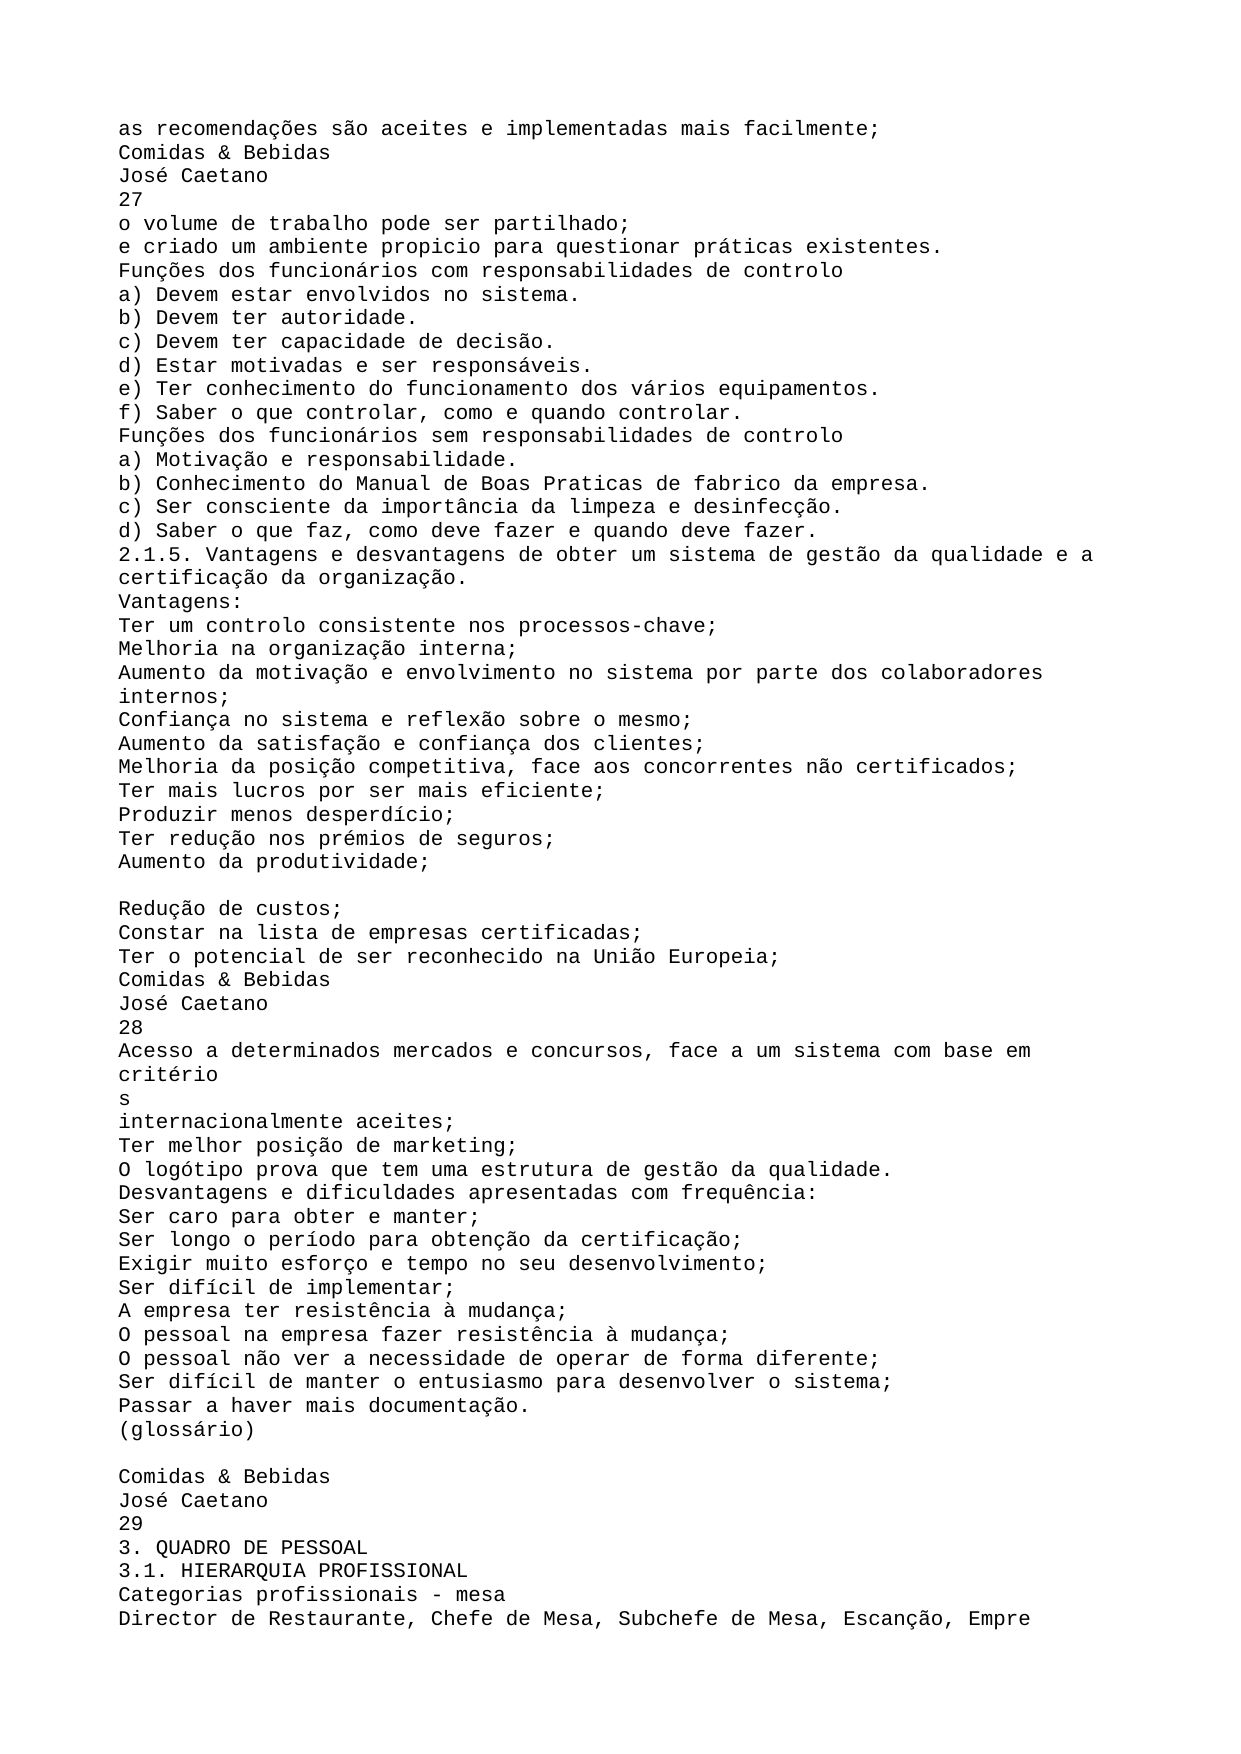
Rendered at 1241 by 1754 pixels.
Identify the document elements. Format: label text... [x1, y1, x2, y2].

text A empresa ter resistência à mudança; [118, 1300, 1122, 1324]
text 28 [118, 1017, 1122, 1040]
text Vantagens: [118, 591, 1122, 615]
text e criado um ambiente propicio para questionar práticas existentes. [118, 236, 1122, 260]
text 3. QUADRO DE PESSOAL [118, 1537, 1122, 1561]
text Aumento da motivação e envolvimento no sistema por parte dos colaboradores internos; [118, 662, 1122, 709]
text O logótipo prova que tem uma estrutura de gestão da qualidade. [118, 1158, 1122, 1182]
text Comidas & Bebidas [118, 1466, 1122, 1489]
text Ser longo o período para obtenção da certificação; [118, 1229, 1122, 1253]
text Aumento da satisfação e confiança dos clientes; [118, 733, 1122, 757]
text Ter redução nos prémios de seguros; [118, 827, 1122, 851]
text Comidas & Bebidas [118, 969, 1122, 993]
text O pessoal não ver a necessidade de operar de forma diferente; [118, 1348, 1122, 1371]
text e) Ter conhecimento do funcionamento dos vários equipamentos. [118, 378, 1122, 402]
text Ser difícil de implementar; [118, 1277, 1122, 1300]
text Aumento da produtividade; [118, 851, 1122, 875]
text Passar a haver mais documentação. [118, 1395, 1122, 1419]
text Ser caro para obter e manter; [118, 1206, 1122, 1229]
text Director de Restaurante, Chefe de Mesa, Subchefe de Mesa, Escanção, Empre [118, 1608, 1122, 1631]
text d) Saber o que faz, como deve fazer e quando deve fazer. [118, 520, 1122, 544]
text Funções dos funcionários sem responsabilidades de controlo [118, 426, 1122, 449]
text 29 [118, 1513, 1122, 1537]
text 27 [118, 189, 1122, 213]
text Melhoria na organização interna; [118, 638, 1122, 662]
text Confiança no sistema e reflexão sobre o mesmo; [118, 709, 1122, 733]
text a) Devem estar envolvidos no sistema. [118, 284, 1122, 307]
text s [118, 1088, 1122, 1111]
text Redução de custos; [118, 898, 1122, 922]
text certificação da organização. [118, 567, 1122, 591]
text José Caetano [118, 993, 1122, 1017]
text a) Motivação e responsabilidade. [118, 449, 1122, 473]
text Desvantagens e dificuldades apresentadas com frequência: [118, 1182, 1122, 1206]
text José Caetano [118, 165, 1122, 189]
text Ter mais lucros por ser mais eficiente; [118, 780, 1122, 804]
text (glossário) [118, 1419, 1122, 1442]
text 3.1. HIERARQUIA PROFISSIONAL [118, 1561, 1122, 1584]
text José Caetano [118, 1489, 1122, 1513]
text Exigir muito esforço e tempo no seu desenvolvimento; [118, 1253, 1122, 1277]
text b) Devem ter autoridade. [118, 307, 1122, 331]
text 2.1.5. Vantagens e desvantagens de obter um sistema de gestão da qualidade e a [118, 544, 1122, 567]
text Constar na lista de empresas certificadas; [118, 922, 1122, 946]
text Ter um controlo consistente nos processos-chave; [118, 615, 1122, 638]
text Ter melhor posição de marketing; [118, 1135, 1122, 1158]
text internacionalmente aceites; [118, 1111, 1122, 1135]
text Comidas & Bebidas [118, 142, 1122, 165]
text o volume de trabalho pode ser partilhado; [118, 213, 1122, 236]
text c) Ser consciente da importância da limpeza e desinfecção. [118, 496, 1122, 520]
text f) Saber o que controlar, como e quando controlar. [118, 402, 1122, 426]
text as recomendações são aceites e implementadas mais facilmente; [118, 118, 1122, 142]
text Melhoria da posição competitiva, face aos concorrentes não certificados; [118, 757, 1122, 780]
text c) Devem ter capacidade de decisão. [118, 331, 1122, 354]
text Funções dos funcionários com responsabilidades de controlo [118, 260, 1122, 284]
text Acesso a determinados mercados e concursos, face a um sistema com base em critério [118, 1040, 1122, 1088]
text Categorias profissionais - mesa [118, 1584, 1122, 1608]
text O pessoal na empresa fazer resistência à mudança; [118, 1324, 1122, 1348]
text Ser difícil de manter o entusiasmo para desenvolver o sistema; [118, 1371, 1122, 1395]
text b) Conhecimento do Manual de Boas Praticas de fabrico da empresa. [118, 473, 1122, 496]
text Produzir menos desperdício; [118, 804, 1122, 827]
text d) Estar motivadas e ser responsáveis. [118, 354, 1122, 378]
text Ter o potencial de ser reconhecido na União Europeia; [118, 946, 1122, 969]
